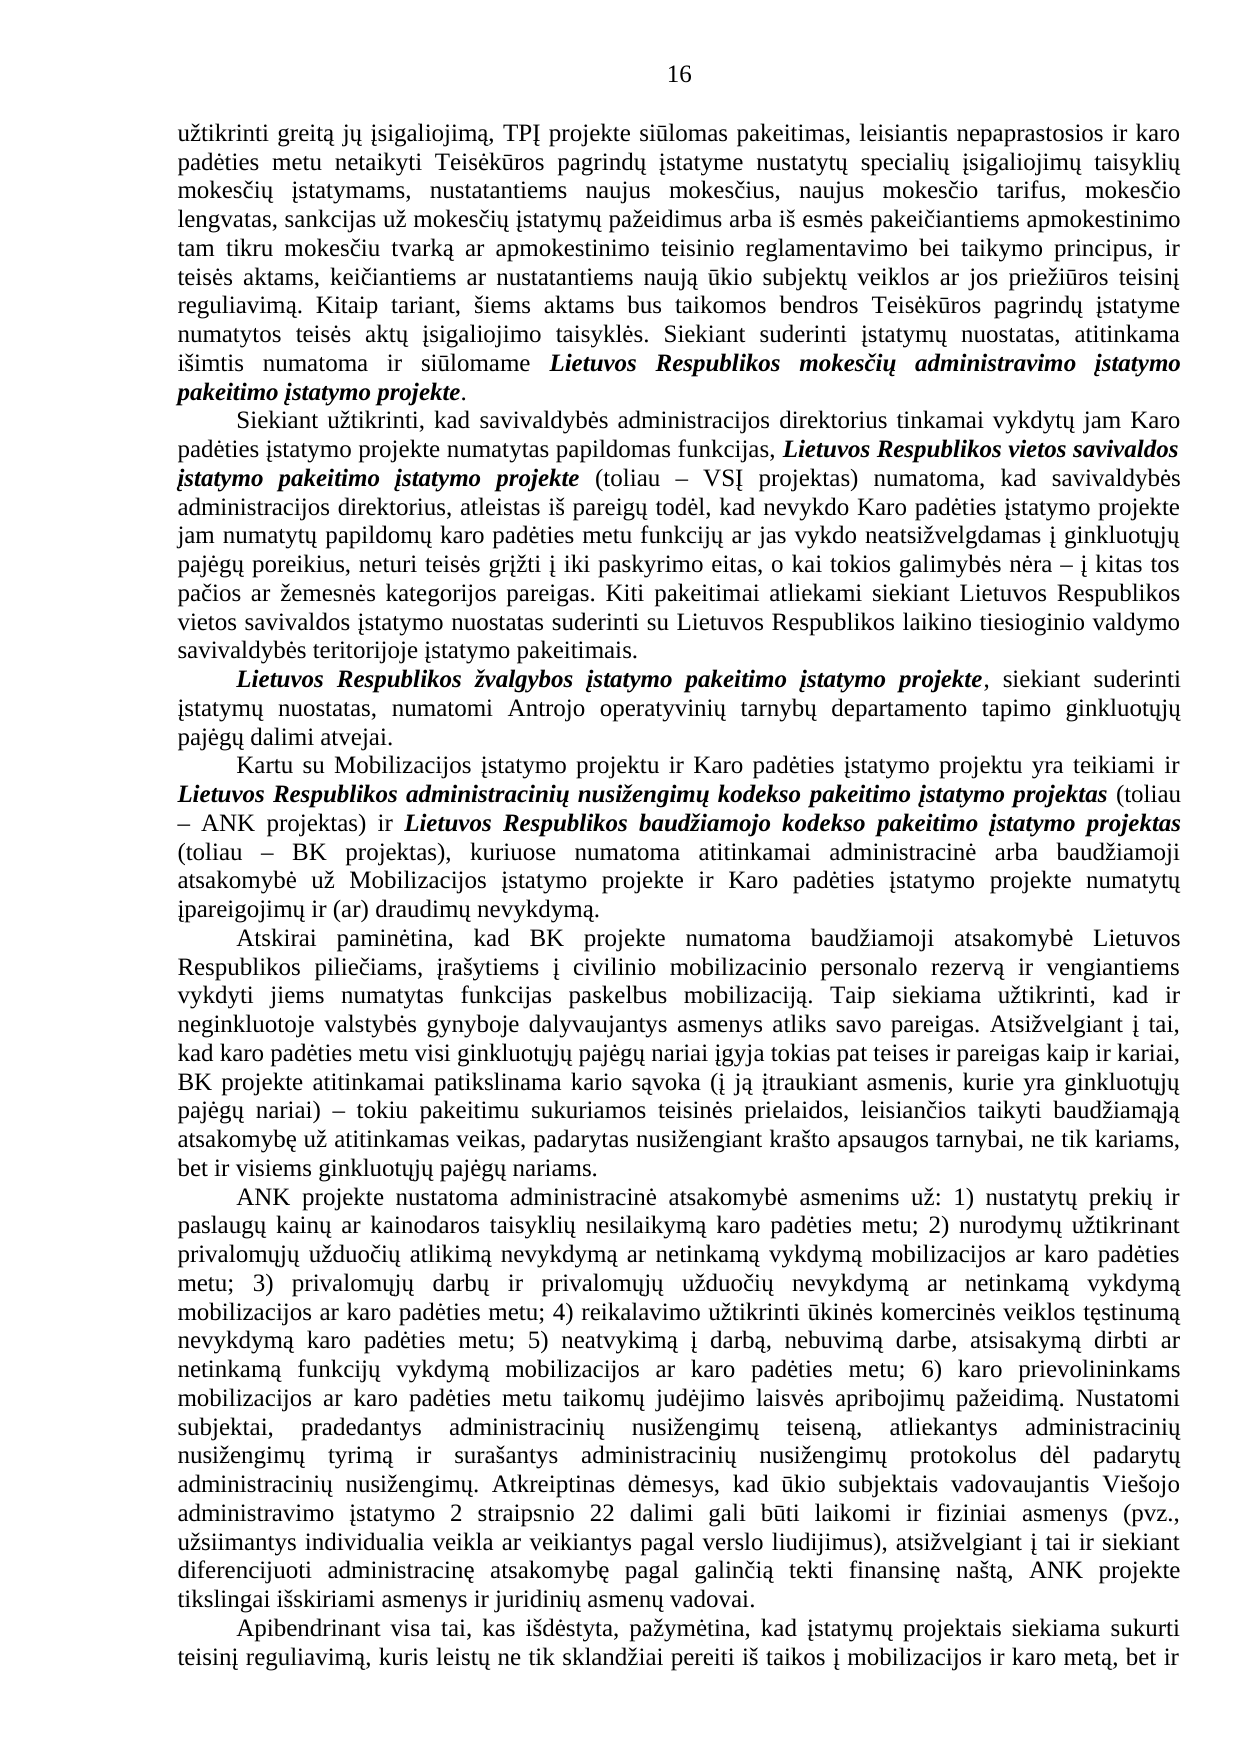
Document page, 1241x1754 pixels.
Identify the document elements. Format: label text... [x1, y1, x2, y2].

text Lietuvos Respublikos žvalgybos įstatymo pakeitimo įstatymo projekte, siekiant suderinti įstatymų nuostatas, numatomi Antrojo operatyvinių tarnybų departamento tapimo ginkluotųjų pajėgų dalimi atvejai. [177, 664, 1181, 751]
text užtikrinti greitą jų įsigaliojimą, TPĮ projekte siūlomas pakeitimas, leisiantis nepaprastosios ir karo padėties metu netaikyti Teisėkūros pagrindų įstatyme nustatytų specialių įsigaliojimų taisyklių mokesčių įstatymams, nustatantiems naujus mokesčius, naujus mokesčio tarifus, mokesčio lengvatas, sankcijas už mokesčių įstatymų pažeidimus arba iš esmės pakeičiantiems apmokestinimo tam tikru mokesčiu tvarką ar apmokestinimo teisinio reglamentavimo bei taikymo principus, ir teisės aktams, keičiantiems ar nustatantiems naują ūkio subjektų veiklos ar jos priežiūros teisinį reguliavimą. Kitaip tariant, šiems aktams bus taikomos bendros Teisėkūros pagrindų įstatyme numatytos teisės aktų įsigaliojimo taisyklės. Siekiant suderinti įstatymų nuostatas, atitinkama išimtis numatoma ir siūlomame Lietuvos Respublikos mokesčių administravimo įstatymo pakeitimo įstatymo projekte. [177, 118, 1181, 406]
text Apibendrinant visa tai, kas išdėstyta, pažymėtina, kad įstatymų projektais siekiama sukurti teisinį reguliavimą, kuris leistų ne tik sklandžiai pereiti iš taikos į mobilizacijos ir karo metą, bet ir [177, 1613, 1181, 1671]
text Siekiant užtikrinti, kad savivaldybės administracijos direktorius tinkamai vykdytų jam Karo padėties įstatymo projekte numatytas papildomas funkcijas, Lietuvos Respublikos vietos savivaldos įstatymo pakeitimo įstatymo projekte (toliau – VSĮ projektas) numatoma, kad savivaldybės administracijos direktorius, atleistas iš pareigų todėl, kad nevykdo Karo padėties įstatymo projekte jam numatytų papildomų karo padėties metu funkcijų ar jas vykdo neatsižvelgdamas į ginkluotųjų pajėgų poreikius, neturi teisės grįžti į iki paskyrimo eitas, o kai tokios galimybės nėra – į kitas tos pačios ar žemesnės kategorijos pareigas. Kiti pakeitimai atliekami siekiant Lietuvos Respublikos vietos savivaldos įstatymo nuostatas suderinti su Lietuvos Respublikos laikino tiesioginio valdymo savivaldybės teritorijoje įstatymo pakeitimais. [177, 406, 1181, 664]
text Atskirai paminėtina, kad BK projekte numatoma baudžiamoji atsakomybė Lietuvos Respublikos piliečiams, įrašytiems į civilinio mobilizacinio personalo rezervą ir vengiantiems vykdyti jiems numatytas funkcijas paskelbus mobilizaciją. Taip siekiama užtikrinti, kad ir neginkluotoje valstybės gynyboje dalyvaujantys asmenys atliks savo pareigas. Atsižvelgiant į tai, kad karo padėties metu visi ginkluotųjų pajėgų nariai įgyja tokias pat teises ir pareigas kaip ir kariai, BK projekte atitinkamai patikslinama kario sąvoka (į ją įtraukiant asmenis, kurie yra ginkluotųjų pajėgų nariai) – tokiu pakeitimu sukuriamos teisinės prielaidos, leisiančios taikyti baudžiamąją atsakomybę už atitinkamas veikas, padarytas nusižengiant krašto apsaugos tarnybai, ne tik kariams, bet ir visiems ginkluotųjų pajėgų nariams. [177, 923, 1181, 1182]
text ANK projekte nustatoma administracinė atsakomybė asmenims už: 1) nustatytų prekių ir paslaugų kainų ar kainodaros taisyklių nesilaikymą karo padėties metu; 2) nurodymų užtikrinant privalomųjų užduočių atlikimą nevykdymą ar netinkamą vykdymą mobilizacijos ar karo padėties metu; 3) privalomųjų darbų ir privalomųjų užduočių nevykdymą ar netinkamą vykdymą mobilizacijos ar karo padėties metu; 4) reikalavimo užtikrinti ūkinės komercinės veiklos tęstinumą nevykdymą karo padėties metu; 5) neatvykimą į darbą, nebuvimą darbe, atsisakymą dirbti ar netinkamą funkcijų vykdymą mobilizacijos ar karo padėties metu; 6) karo prievolininkams mobilizacijos ar karo padėties metu taikomų judėjimo laisvės apribojimų pažeidimą. Nustatomi subjektai, pradedantys administracinių nusižengimų teiseną, atliekantys administracinių nusižengimų tyrimą ir surašantys administracinių nusižengimų protokolus dėl padarytų administracinių nusižengimų. Atkreiptinas dėmesys, kad ūkio subjektais vadovaujantis Viešojo administravimo įstatymo 2 straipsnio 22 dalimi gali būti laikomi ir fiziniai asmenys (pvz., užsiimantys individualia veikla ar veikiantys pagal verslo liudijimus), atsižvelgiant į tai ir siekiant diferencijuoti administracinę atsakomybę pagal galinčią tekti finansinę naštą, ANK projekte tikslingai išskiriami asmenys ir juridinių asmenų vadovai. [177, 1182, 1181, 1613]
text Kartu su Mobilizacijos įstatymo projektu ir Karo padėties įstatymo projektu yra teikiami ir Lietuvos Respublikos administracinių nusižengimų kodekso pakeitimo įstatymo projektas (toliau – ANK projektas) ir Lietuvos Respublikos baudžiamojo kodekso pakeitimo įstatymo projektas (toliau – BK projektas), kuriuose numatoma atitinkamai administracinė arba baudžiamoji atsakomybė už Mobilizacijos įstatymo projekte ir Karo padėties įstatymo projekte numatytų įpareigojimų ir (ar) draudimų nevykdymą. [177, 751, 1181, 923]
